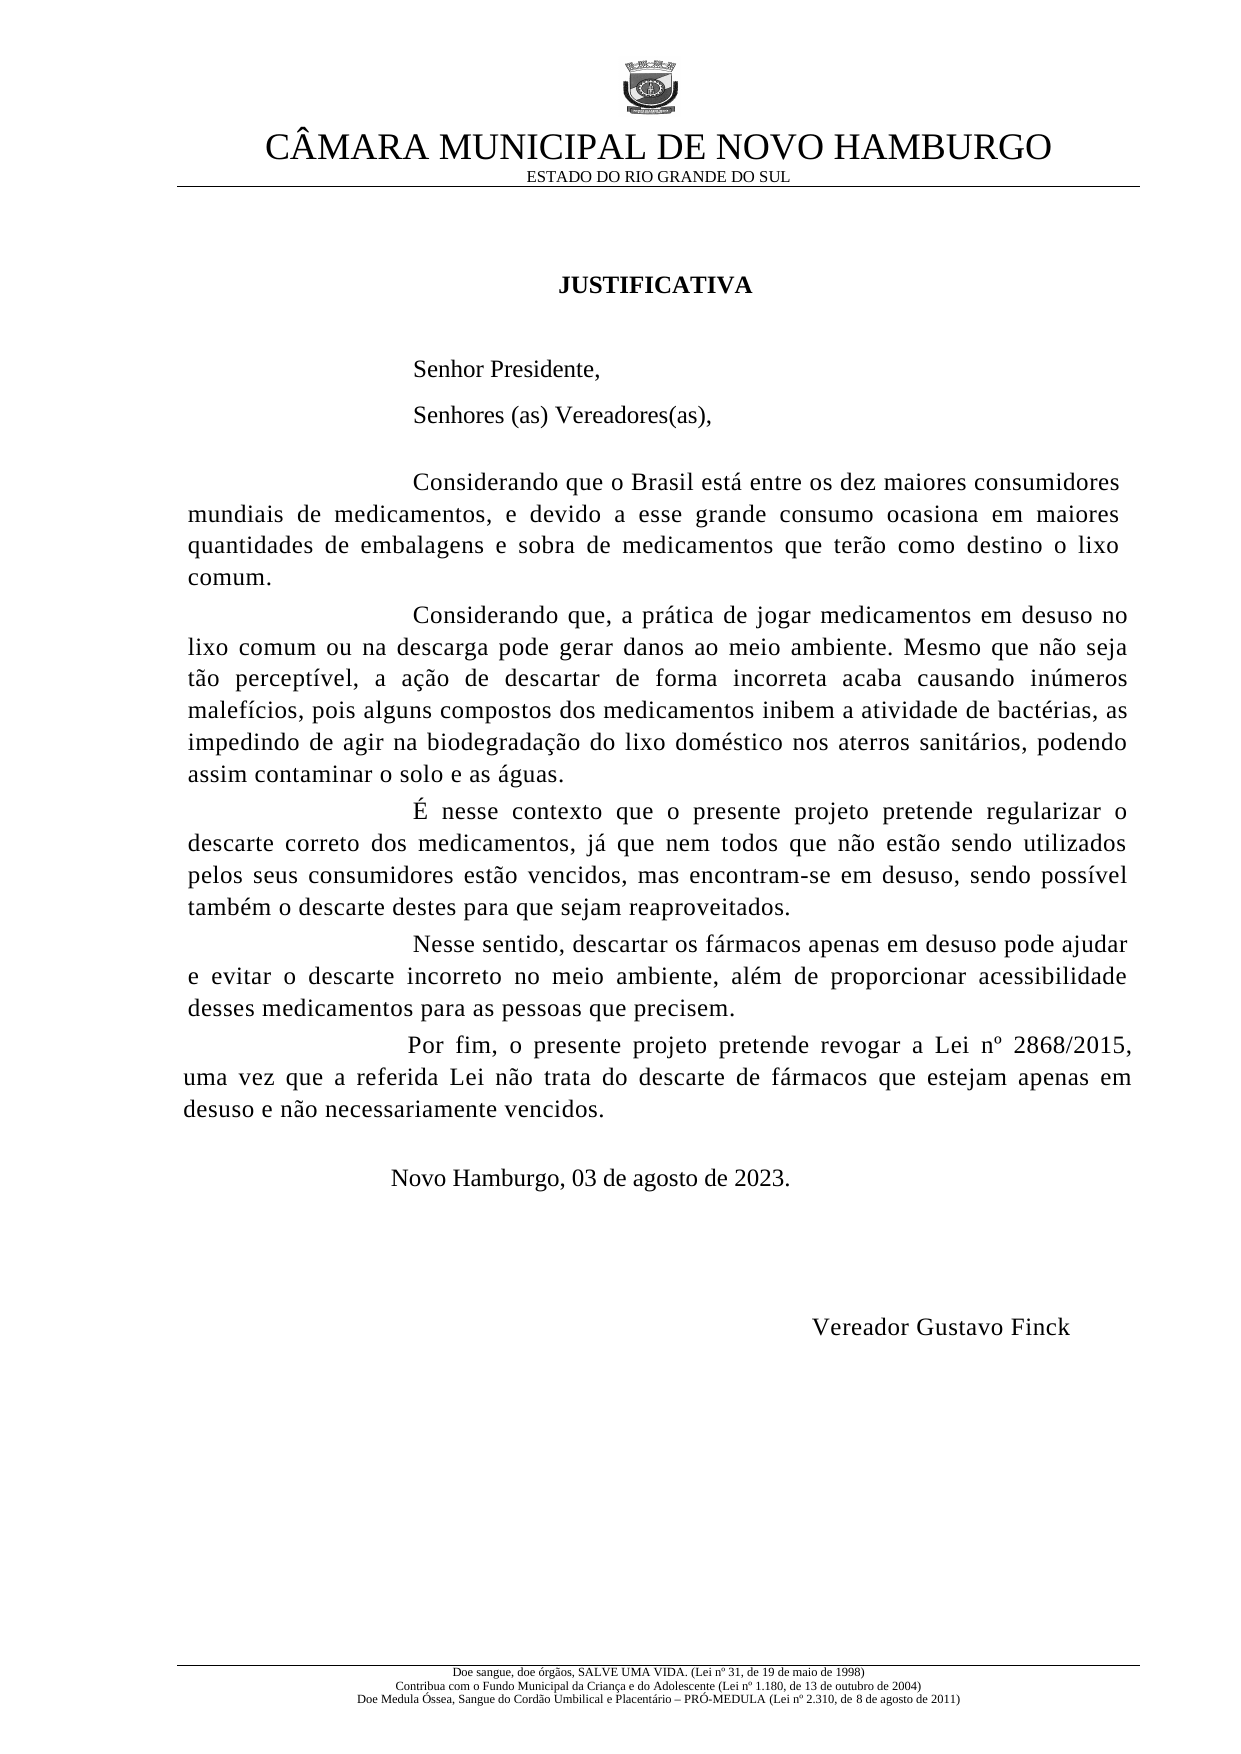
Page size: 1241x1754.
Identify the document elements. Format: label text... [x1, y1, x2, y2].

text É nesse contexto que o presente projeto pretende regularizar o descarte correto dos medicamentos, já que nem todos que não estão sendo utilizados pelos seus consumidores estão vencidos, mas encontram-se em desuso, sendo possível também o descarte destes para que sejam reaproveitados. [188, 797, 1129, 921]
text Senhores (as) Vereadores(as), [413, 401, 1140, 428]
text Considerando que o Brasil está entre os dez maiores consumidores mundiais de medicamentos, e devido a esse grande consumo ocasiona em maiores quantidades de embalagens e sobra de medicamentos que terão como destino o lixo comum. [188, 468, 1121, 591]
text Por fim, o presente projeto pretende revogar a Lei nº 2868/2015, uma vez que a referida Lei não trata do descarte de fármacos que estejam apenas em desuso e não necessariamente vencidos. [183, 1032, 1134, 1123]
text Considerando que, a prática de jogar medicamentos em desuso no lixo comum ou na descarga pode gerar danos ao meio ambiente. Mesmo que não seja tão perceptível, a ação de descartar de forma incorreta acaba causando inúmeros malefícios, pois alguns compostos dos medicamentos inibem a atividade de bactérias, as impedindo de agir na biodegradação do lixo doméstico nos aterros sanitários, podendo assim contaminar o solo e as águas. [188, 601, 1129, 787]
text JUSTIFICATIVA [177, 272, 1140, 299]
text Vereador Gustavo Finck [177, 1313, 1070, 1341]
text Novo Hamburgo, 03 de agosto de 2023. [317, 1164, 1140, 1192]
text Senhor Presidente, [413, 355, 1140, 382]
text Nesse sentido, descartar os fármacos apenas em desuso pode ajudar e evitar o descarte incorreto no meio ambiente, além de proporcionar acessibilidade desses medicamentos para as pessoas que precisem. [188, 930, 1129, 1022]
